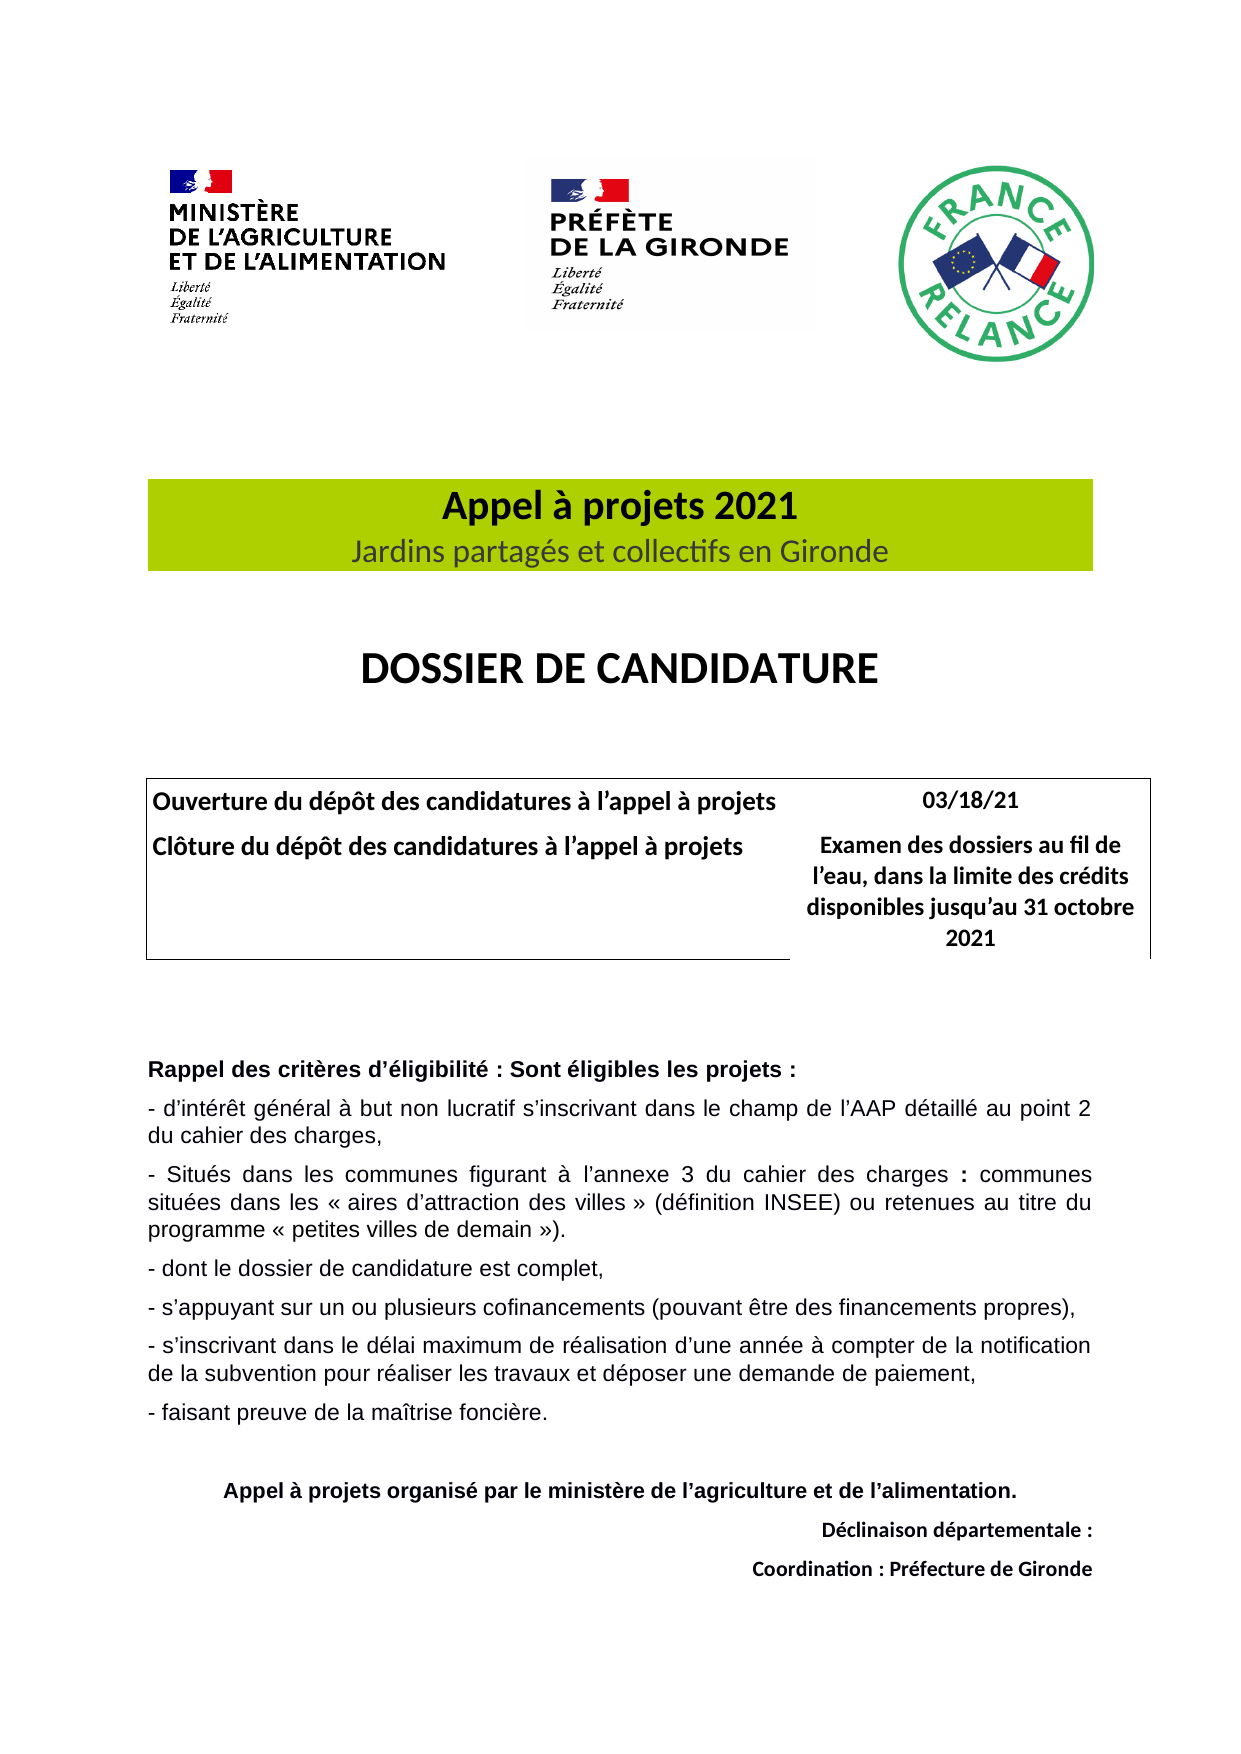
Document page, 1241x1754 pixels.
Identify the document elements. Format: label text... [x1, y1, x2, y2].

text - Situés dans les communes figurant à l’annexe 3 du cahier des charges : communes situées dans les « aires d’attraction des villes » (définition INSEE) ou retenues au titre du programme « petites villes de demain »). [148, 1161, 1093, 1242]
text Appel à projets organisé par le ministère de l’agriculture et de l’alimentation. [148, 1478, 1093, 1503]
text - s’inscrivant dans le délai maximum de réalisation d’une année à compter de la notification de la subvention pour réaliser les travaux et déposer une demande de paiement, [148, 1332, 1093, 1386]
text Rappel des critères d’éligibilité : Sont éligibles les projets : [148, 1056, 1093, 1083]
picture [147, 147, 467, 345]
text Appel à projets 2021 [148, 479, 1093, 529]
table_cell Examen des dossiers au fil de l’eau, dans la limite des crédits disponibles jusqu’au 31 octobre 2021 [790, 823, 1150, 958]
picture [896, 164, 1095, 362]
text Coordination : Préfecture de Gironde [148, 1555, 1093, 1582]
table_cell Clôture du dépôt des candidatures à l’appel à projets [147, 823, 790, 958]
text Déclinaison départementale : [148, 1516, 1093, 1543]
text - d’intérêt général à but non lucratif s’inscrivant dans le champ de l’AAP détaillé au point 2 du cahier des charges, [148, 1095, 1093, 1149]
text Jardins partagés et collectifs en Gironde [148, 529, 1093, 571]
table_header 18/03/21 [790, 779, 1150, 823]
table_header Ouverture du dépôt des candidatures à l’appel à projets [147, 779, 790, 823]
text - s’appuyant sur un ou plusieurs cofinancements (pouvant être des financements propres), [148, 1293, 1093, 1320]
text DOSSIER DE CANDIDATURE [148, 639, 1093, 695]
text - dont le dossier de candidature est complet, [148, 1254, 1093, 1281]
text - faisant preuve de la maîtrise foncière. [148, 1398, 1093, 1425]
